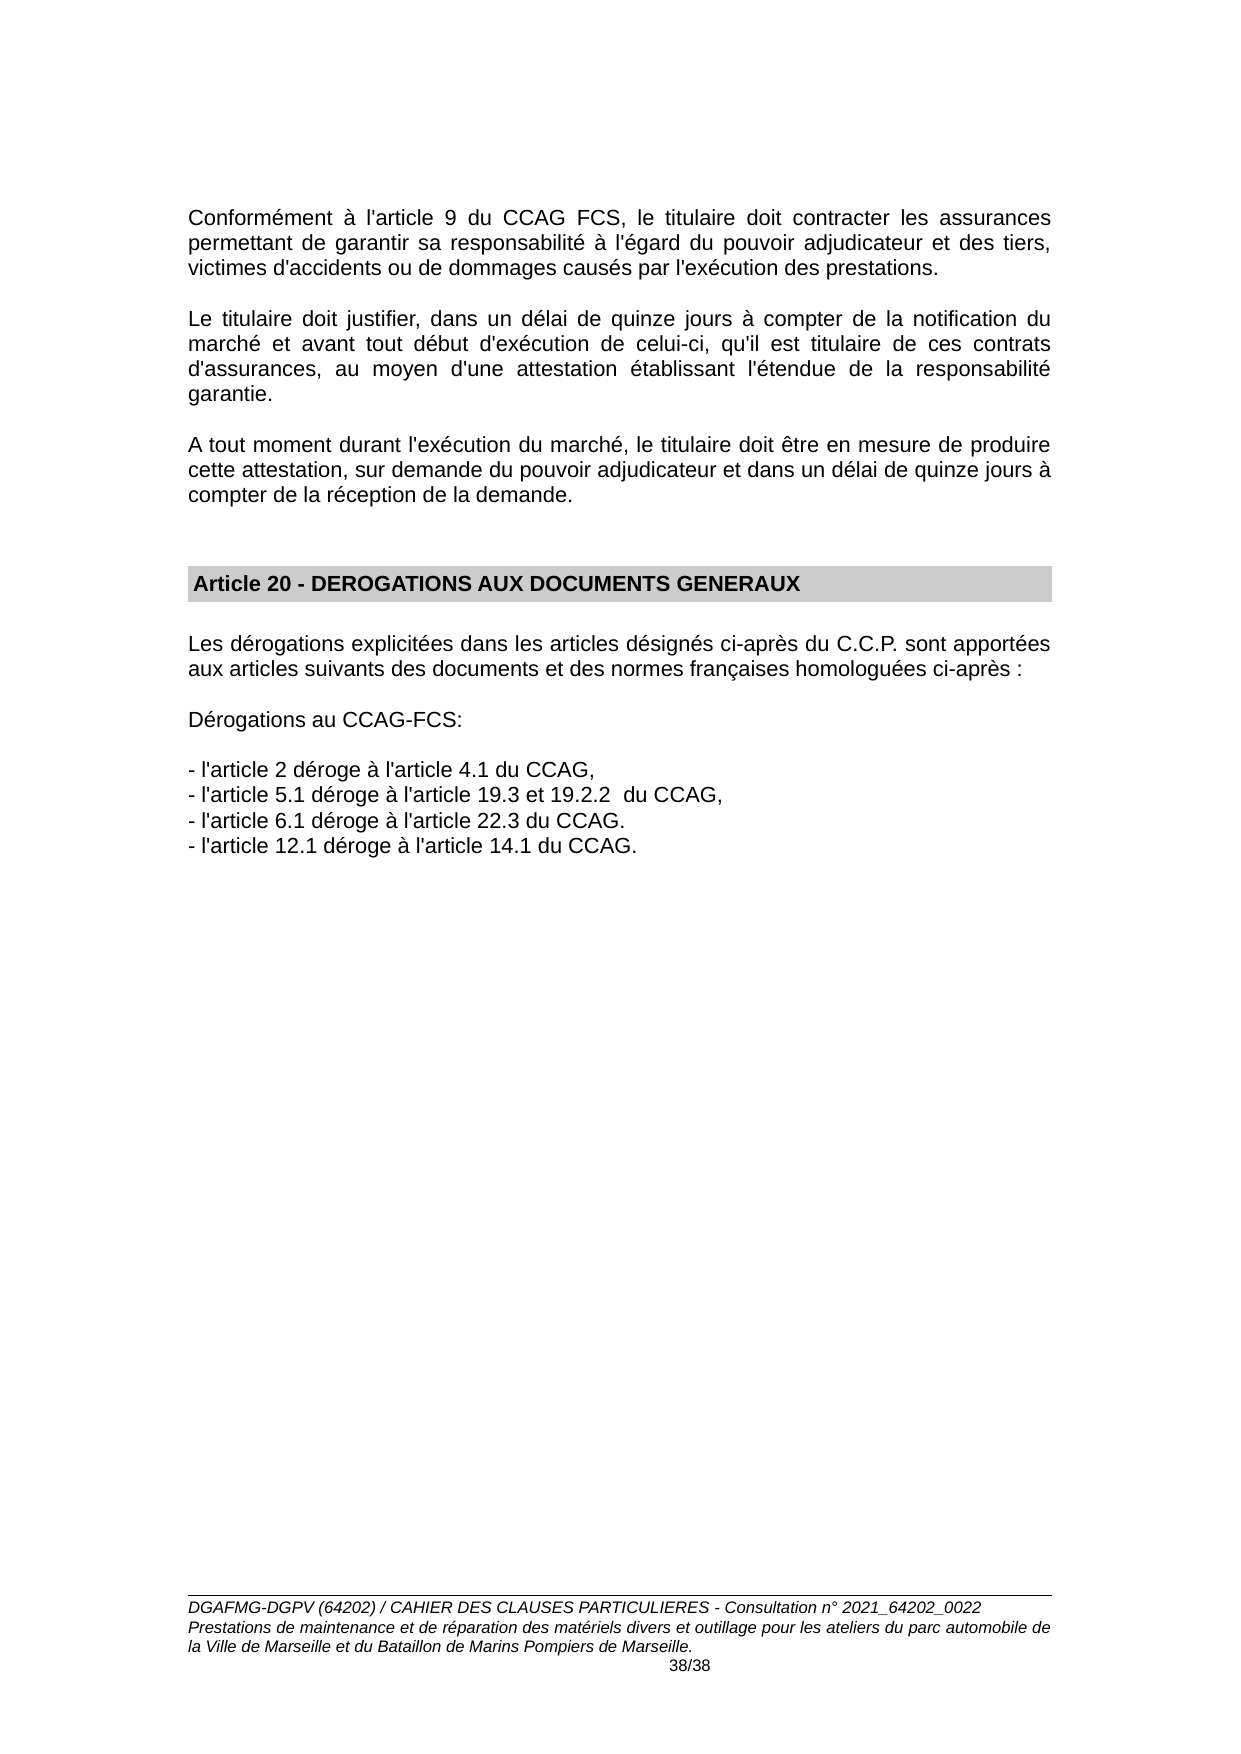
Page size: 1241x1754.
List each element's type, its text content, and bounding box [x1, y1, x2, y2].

text Le titulaire doit justifier, dans un délai de quinze jours à compter de la notification du marché et avant tout début d'exécution de celui-ci, qu'il est titulaire de ces contrats d'assurances, au moyen d'une attestation établissant l'étendue de la responsabilité garantie. [188, 305, 1052, 406]
text - l'article 2 déroge à l'article 4.1 du CCAG, [188, 757, 1052, 782]
text A tout moment durant l'exécution du marché, le titulaire doit être en mesure de produire cette attestation, sur demande du pouvoir adjudicateur et dans un délai de quinze jours à compter de la réception de la demande. [188, 431, 1052, 507]
text Conformément à l'article 9 du CCAG FCS, le titulaire doit contracter les assurances permettant de garantir sa responsabilité à l'égard du pouvoir adjudicateur et des tiers, victimes d'accidents ou de dommages causés par l'exécution des prestations. [188, 204, 1052, 280]
text - l'article 5.1 déroge à l'article 19.3 et 19.2.2 du CCAG, [188, 782, 1052, 807]
text - l'article 12.1 déroge à l'article 14.1 du CCAG. [188, 833, 1052, 858]
text Dérogations au CCAG-FCS: [188, 707, 1052, 732]
subtitle DEROGATIONS AUX DOCUMENTS GENERAUX [190, 568, 1050, 599]
text Les dérogations explicitées dans les articles désignés ci-après du C.C.P. sont apportées aux articles suivants des documents et des normes françaises homologuées ci-après : [188, 631, 1052, 681]
text - l'article 6.1 déroge à l'article 22.3 du CCAG. [188, 807, 1052, 833]
